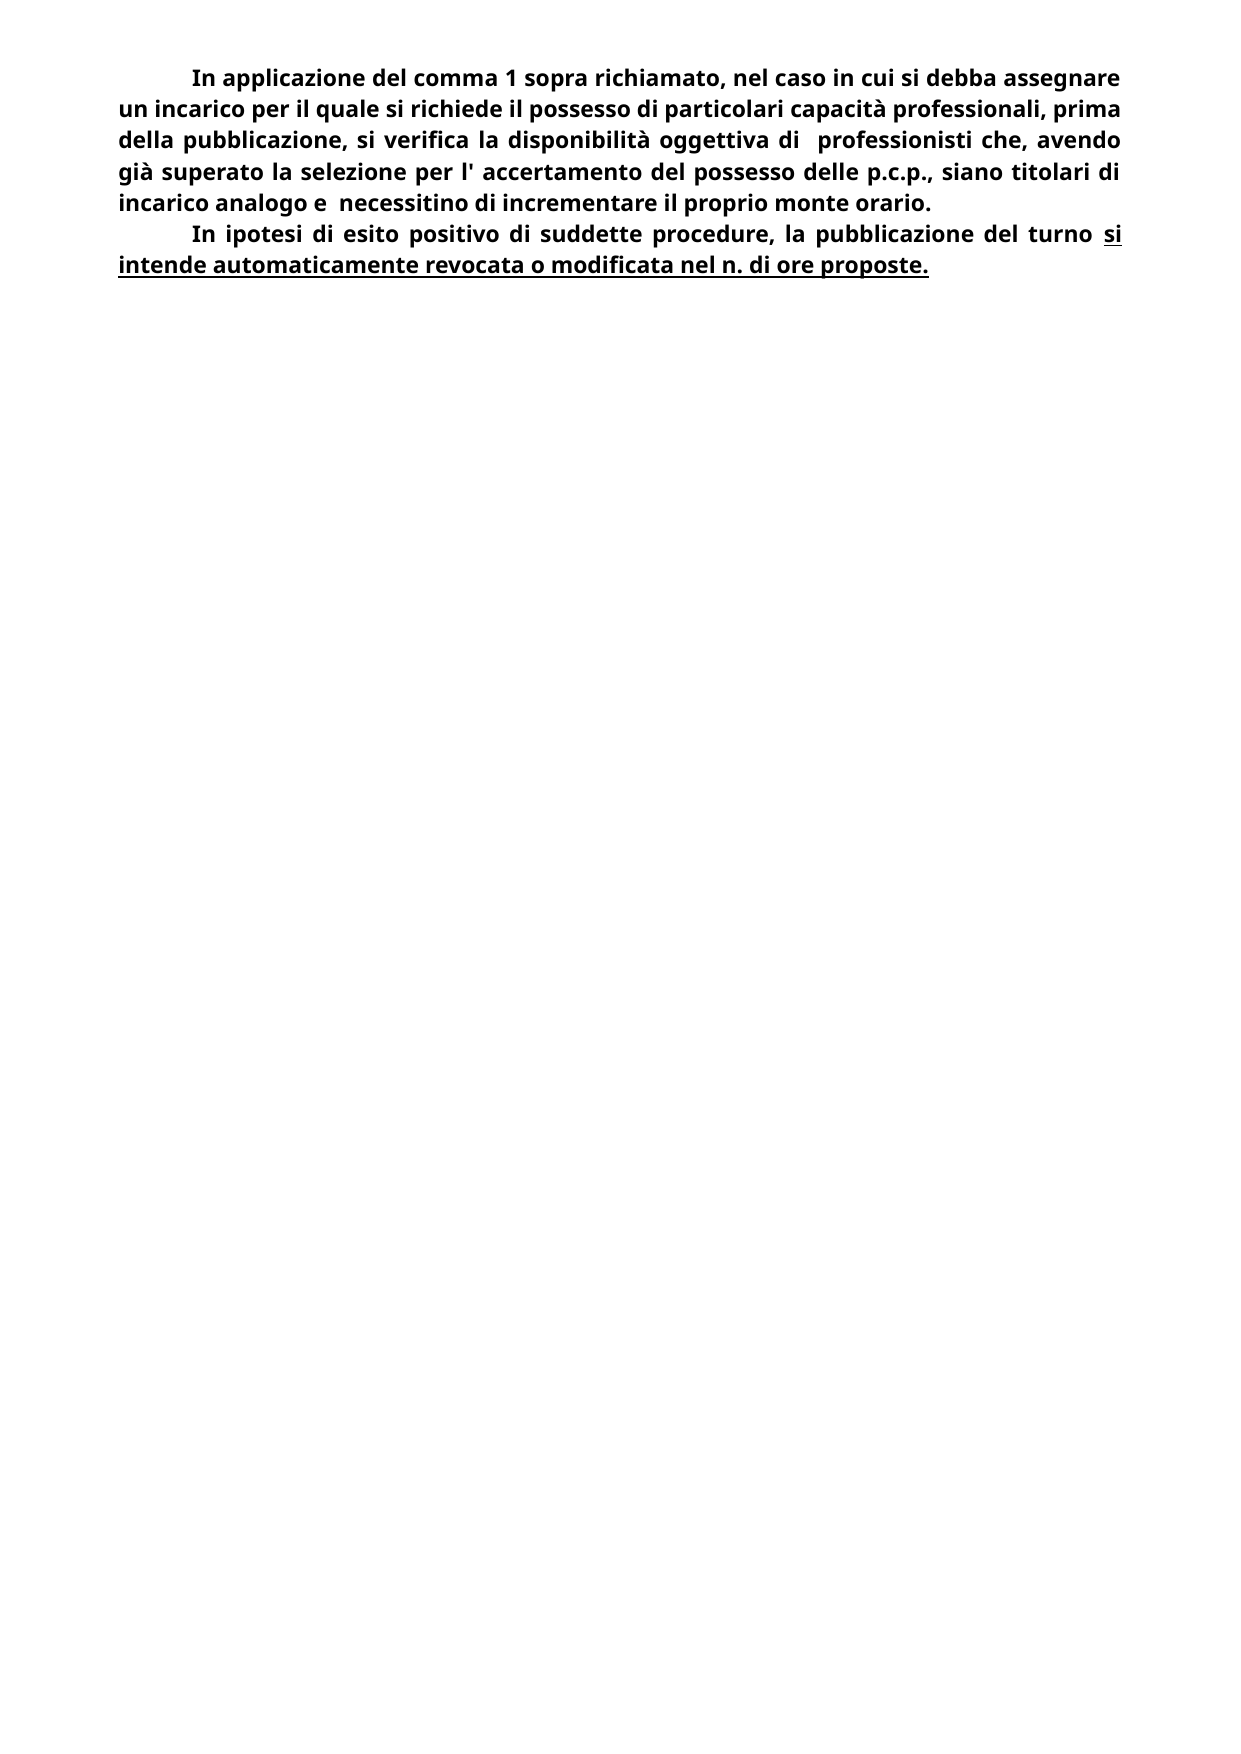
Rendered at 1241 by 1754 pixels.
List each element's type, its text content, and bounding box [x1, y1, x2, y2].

text In applicazione del comma 1 sopra richiamato, nel caso in cui si debba assegnare un incarico per il quale si richiede il possesso di particolari capacità professionali, prima della pubblicazione, si verifica la disponibilità oggettiva di professionisti che, avendo già superato la selezione per l' accertamento del possesso delle p.c.p., siano titolari di incarico analogo e necessitino di incrementare il proprio monte orario. [118, 62, 1122, 218]
text In ipotesi di esito positivo di suddette procedure, la pubblicazione del turno si intende automaticamente revocata o modificata nel n. di ore proposte. [118, 218, 1122, 281]
